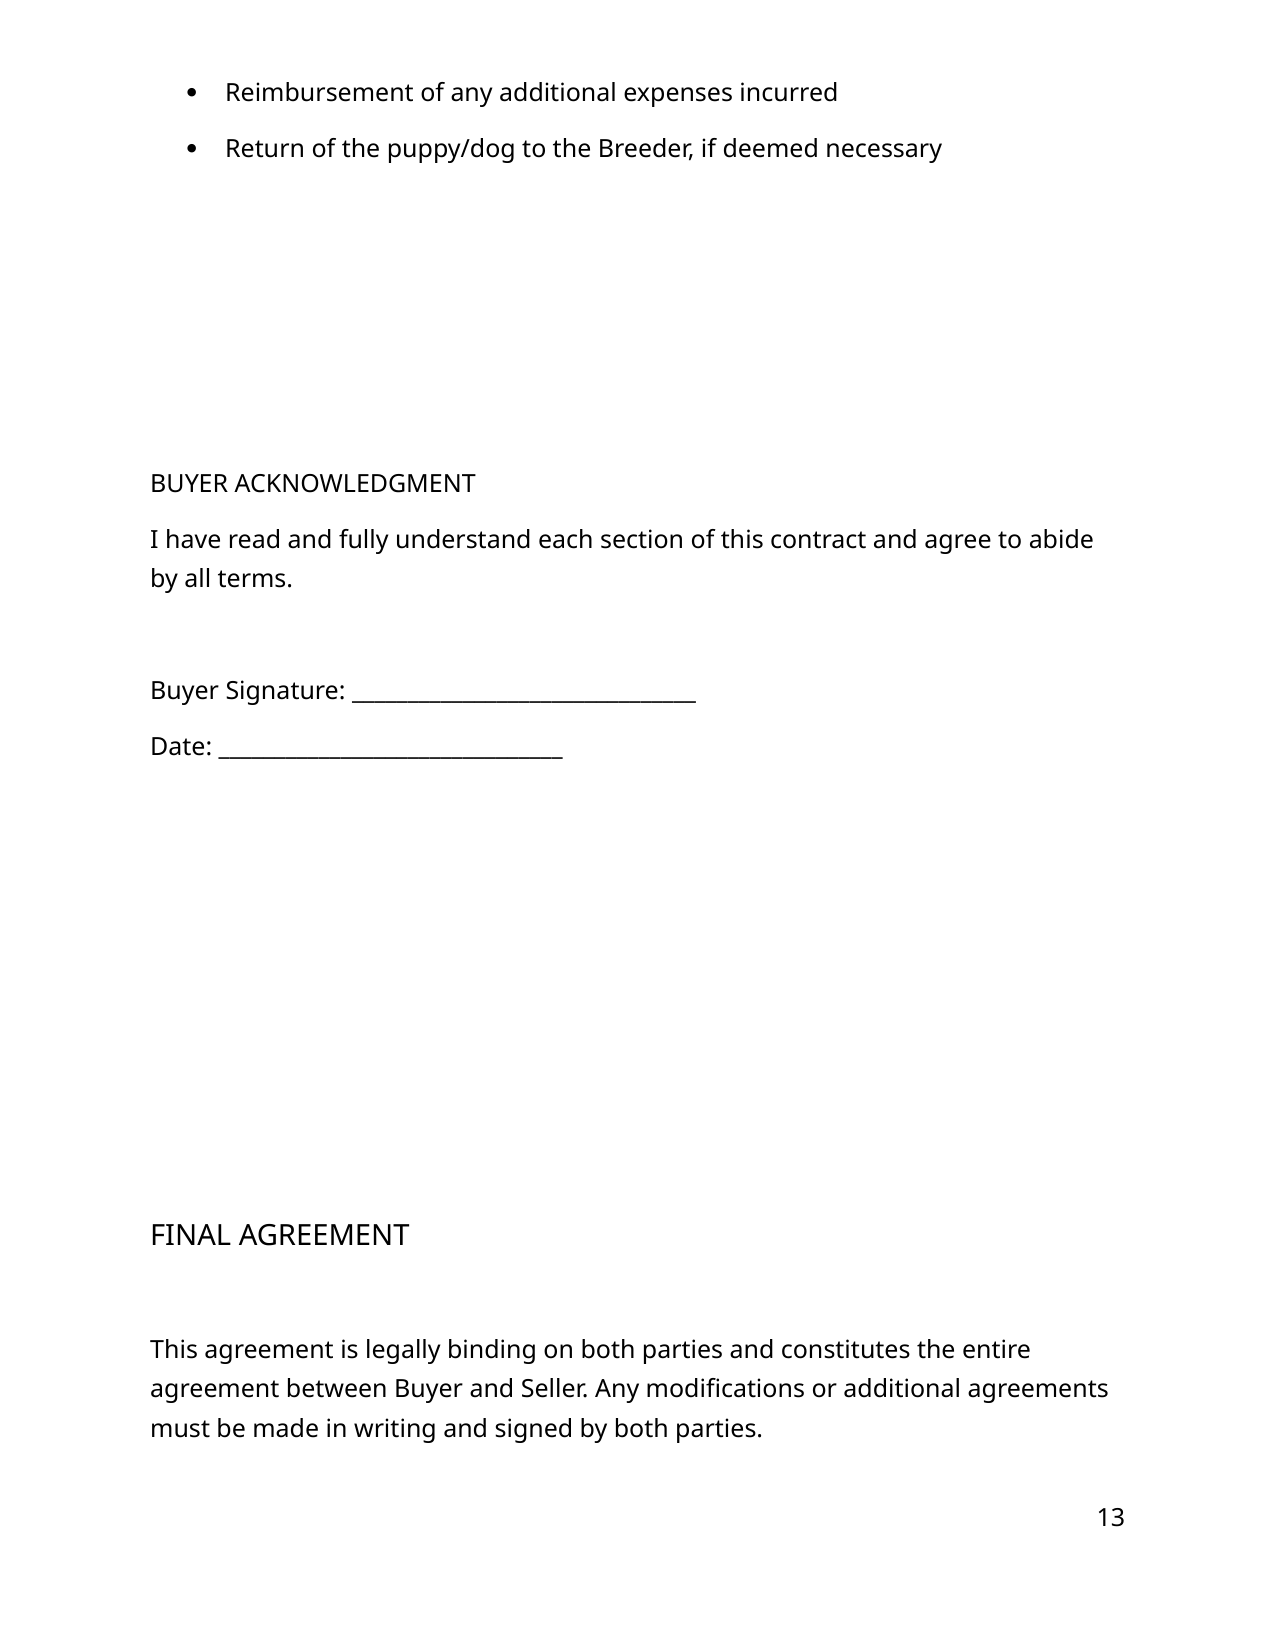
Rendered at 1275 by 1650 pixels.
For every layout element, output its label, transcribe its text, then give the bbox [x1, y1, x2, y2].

text I have read and fully understand each section of this contract and agree to abide by all terms. [150, 522, 1125, 595]
text Date: _______________________________ [150, 728, 1125, 762]
text Buyer Signature: _______________________________ [150, 672, 1125, 707]
list Return of the puppy/dog to the Breeder, if deemed necessary [187, 131, 1125, 165]
text This agreement is legally binding on both parties and constitutes the entire agreement between Buyer and Seller. Any modifications or additional agreements must be made in writing and signed by both parties. [150, 1332, 1125, 1444]
list Reimbursement of any additional expenses incurred [187, 75, 1125, 109]
text BUYER ACKNOWLEDGMENT [150, 466, 1125, 500]
text FINAL AGREEMENT [150, 1214, 1125, 1253]
